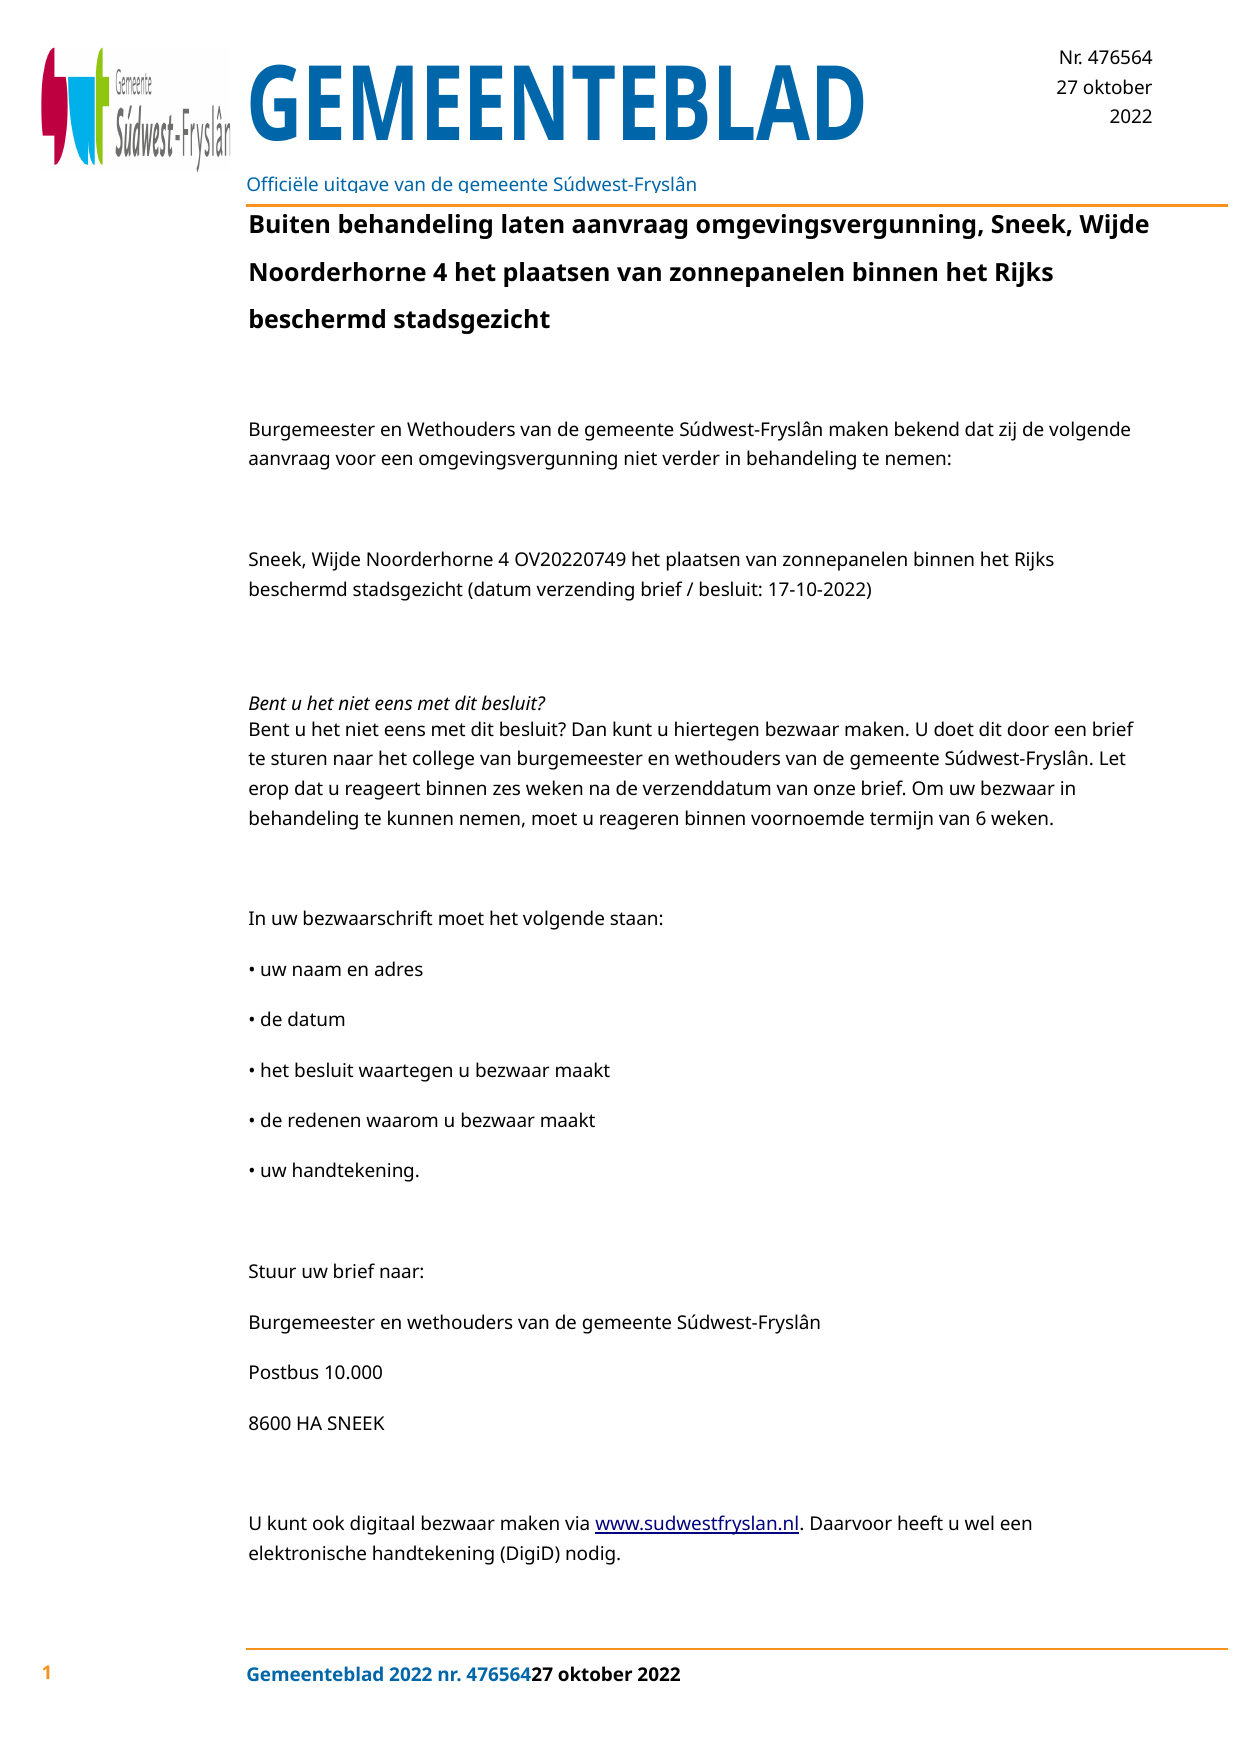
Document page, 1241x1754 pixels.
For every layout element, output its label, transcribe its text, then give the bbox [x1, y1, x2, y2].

text In uw bezwaarschrift moet het volgende staan: [248, 906, 1152, 931]
text Buiten behandeling laten aanvraag omgevingsvergunning, Sneek, Wijde Noorderhorne 4 het plaatsen van zonnepanelen binnen het Rijks beschermd stadsgezicht [248, 207, 1152, 336]
text 8600 HA SNEEK [248, 1410, 1152, 1436]
text Sneek, Wijde Noorderhorne 4 OV20220749 het plaatsen van zonnepanelen binnen het Rijks beschermd stadsgezicht (datum verzending brief / besluit: 17-10-2022) [248, 546, 1152, 602]
text • de redenen waarom u bezwaar maakt [248, 1107, 1152, 1133]
picture [41, 47, 231, 172]
text Postbus 10.000 [248, 1359, 1152, 1385]
text • uw naam en adres [248, 956, 1152, 982]
text Stuur uw brief naar: [248, 1258, 1152, 1284]
text Burgemeester en wethouders van de gemeente Súdwest-Fryslân [248, 1309, 1152, 1335]
text • de datum [248, 1006, 1152, 1032]
text Bent u het niet eens met dit besluit? [248, 690, 1152, 716]
text • het besluit waartegen u bezwaar maakt [248, 1057, 1152, 1083]
text Burgemeester en Wethouders van de gemeente Súdwest-Fryslân maken bekend dat zij de volgende aanvraag voor een omgevingsvergunning niet verder in behandeling te nemen: [248, 416, 1152, 471]
text U kunt ook digitaal bezwaar maken via www.sudwestfryslan.nl. Daarvoor heeft u wel een elektronische handtekening (DigiD) nodig. [248, 1511, 1152, 1566]
text Bent u het niet eens met dit besluit? Dan kunt u hiertegen bezwaar maken. U doet dit door een brief te sturen naar het college van burgemeester en wethouders van de gemeente Súdwest-Fryslân. Let erop dat u reageert binnen zes weken na de verzenddatum van onze brief. Om uw bezwaar in behandeling te kunnen nemen, moet u reageren binnen voornoemde termijn van 6 weken. [248, 716, 1152, 831]
text • uw handtekening. [248, 1158, 1152, 1183]
